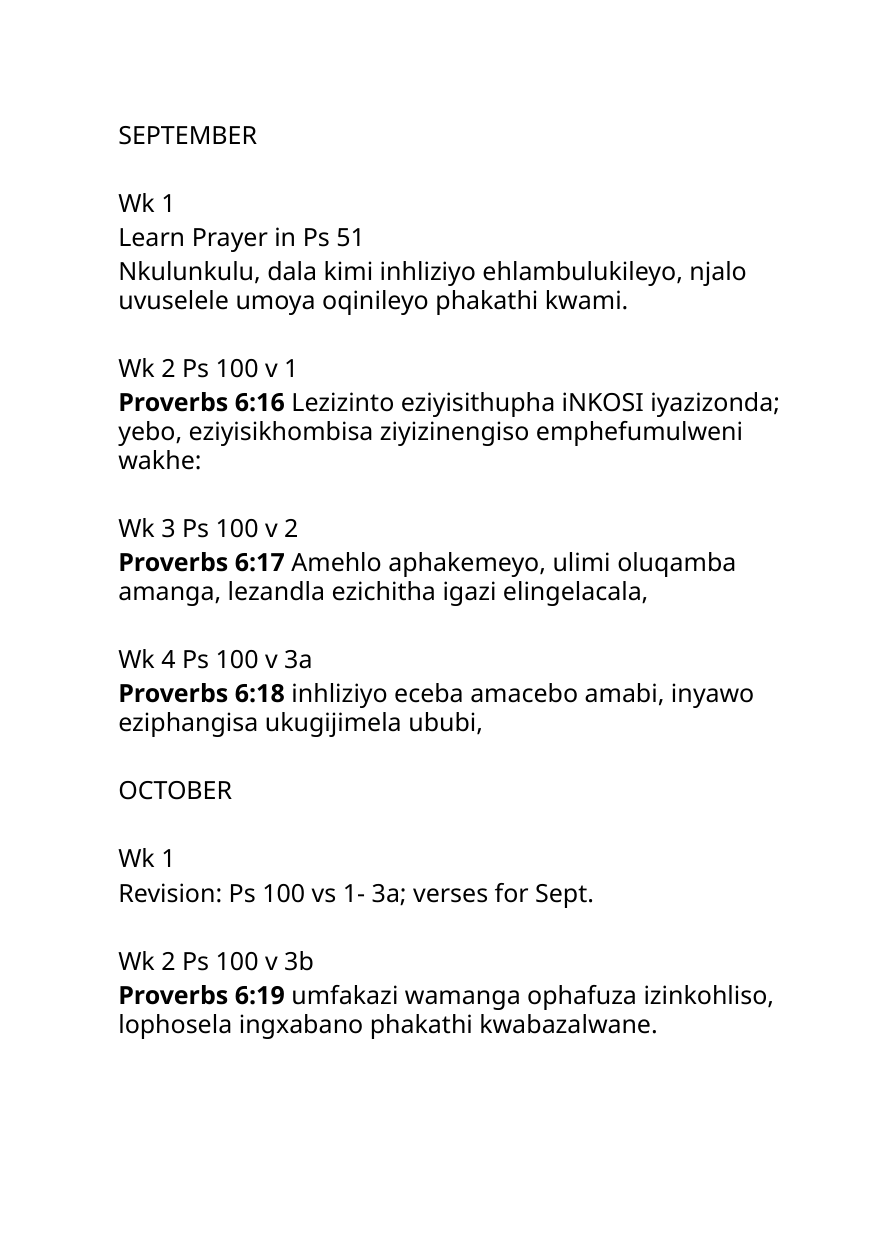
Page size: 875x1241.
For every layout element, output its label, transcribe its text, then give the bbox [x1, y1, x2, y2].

text Wk 1 [118, 185, 786, 219]
text Proverbs 6:19 umfakazi wamanga ophafuza izinkohliso, lophosela ingxabano phakathi kwabazalwane. [118, 977, 786, 1040]
text Proverbs 6:16 Lezizinto eziyisithupha iNKOSI iyazizonda; yebo, eziyisikhombisa ziyizinengiso emphefumulweni wakhe: [118, 385, 786, 477]
text Wk 2 Ps 100 v 3b [118, 943, 786, 977]
text SEPTEMBER [118, 117, 786, 151]
text Proverbs 6:18 inhliziyo eceba amacebo amabi, inyawo eziphangisa ukugijimela ububi, [118, 676, 786, 739]
text Proverbs 6:17 Amehlo aphakemeyo, ulimi oluqamba amanga, lezandla ezichitha igazi elingelacala, [118, 545, 786, 608]
text Wk 2 Ps 100 v 1 [118, 351, 786, 385]
text Wk 4 Ps 100 v 3a [118, 642, 786, 676]
text OCTOBER [118, 773, 786, 807]
text Wk 1 [118, 841, 786, 875]
text Learn Prayer in Ps 51 [118, 219, 786, 253]
text Nkulunkulu, dala kimi inhliziyo ehlambulukileyo, njalo uvuselele umoya oqinileyo phakathi kwami. [118, 253, 786, 317]
text Revision: Ps 100 vs 1- 3a; verses for Sept. [118, 875, 786, 909]
text Wk 3 Ps 100 v 2 [118, 511, 786, 545]
